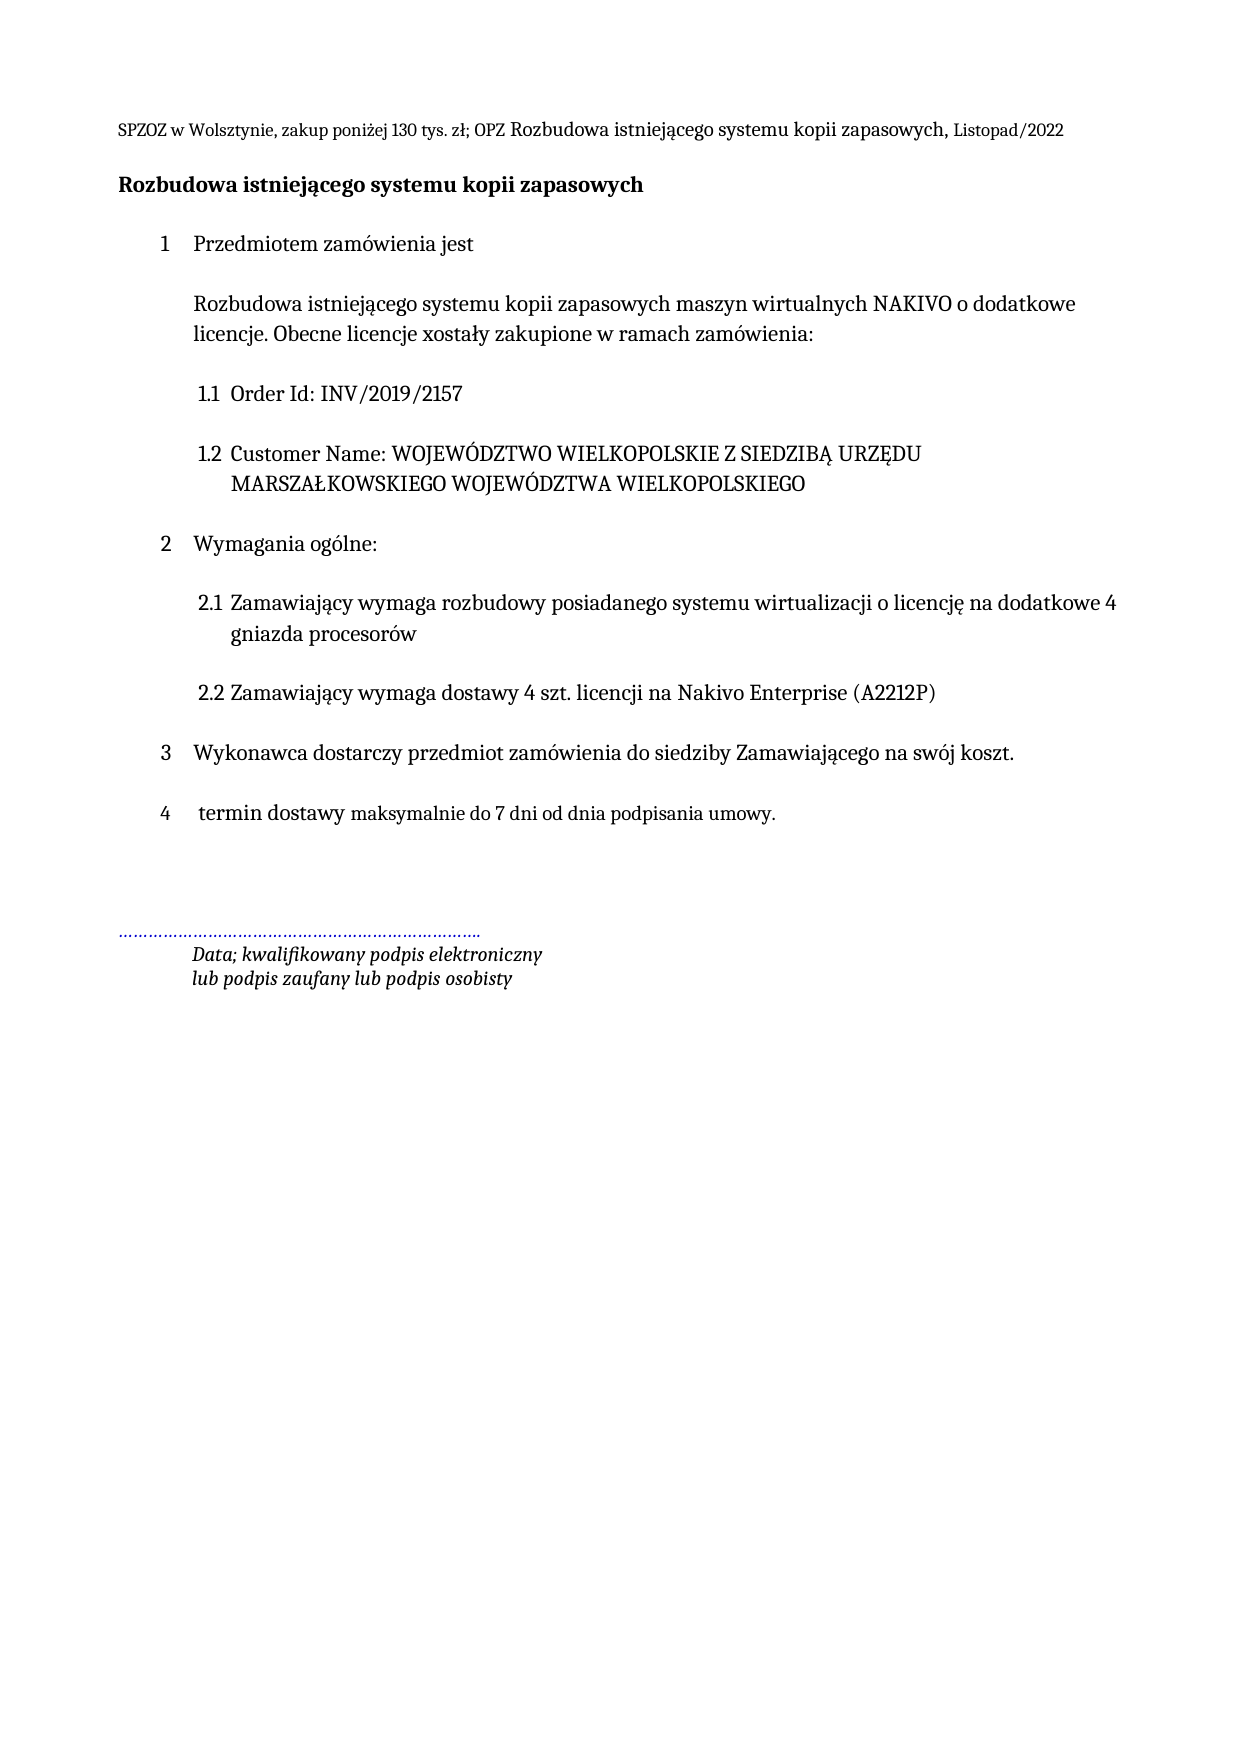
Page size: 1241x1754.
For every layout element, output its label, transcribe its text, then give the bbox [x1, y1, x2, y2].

list Zamawiający wymaga rozbudowy posiadanego systemu wirtualizacji o licencję na dodatkowe 4 gniazda procesorów [193, 590, 1122, 647]
list Wymagania ogólne: [156, 530, 1122, 557]
list Przedmiotem zamówienia jest [156, 231, 1122, 258]
text ………………………………………………………………. [118, 919, 1122, 943]
list Order Id: INV/2019/2157 [193, 381, 1122, 407]
text lub podpis zaufany lub podpis osobisty [118, 967, 1122, 991]
list Zamawiający wymaga dostawy 4 szt. licencji na Nakivo Enterprise (A2212P) [193, 680, 1122, 706]
text Data; kwalifikowany podpis elektroniczny [118, 943, 1122, 967]
text Rozbudowa istniejącego systemu kopii zapasowych [118, 172, 1122, 198]
list Wykonawca dostarczy przedmiot zamówienia do siedziby Zamawiającego na swój koszt. [156, 740, 1122, 766]
list Rozbudowa istniejącego systemu kopii zapasowych maszyn wirtualnych NAKIVO o dodatkowe licencje. Obecne licencje xostały zakupione w ramach zamówienia: [156, 291, 1122, 347]
list Customer Name: WOJEWÓDZTWO WIELKOPOLSKIE Z SIEDZIBĄ URZĘDU MARSZAŁKOWSKIEGO WOJEWÓDZTWA WIELKOPOLSKIEGO [193, 441, 1122, 497]
list termin dostawy maksymalnie do 7 dni od dnia podpisania umowy. [156, 799, 1122, 826]
